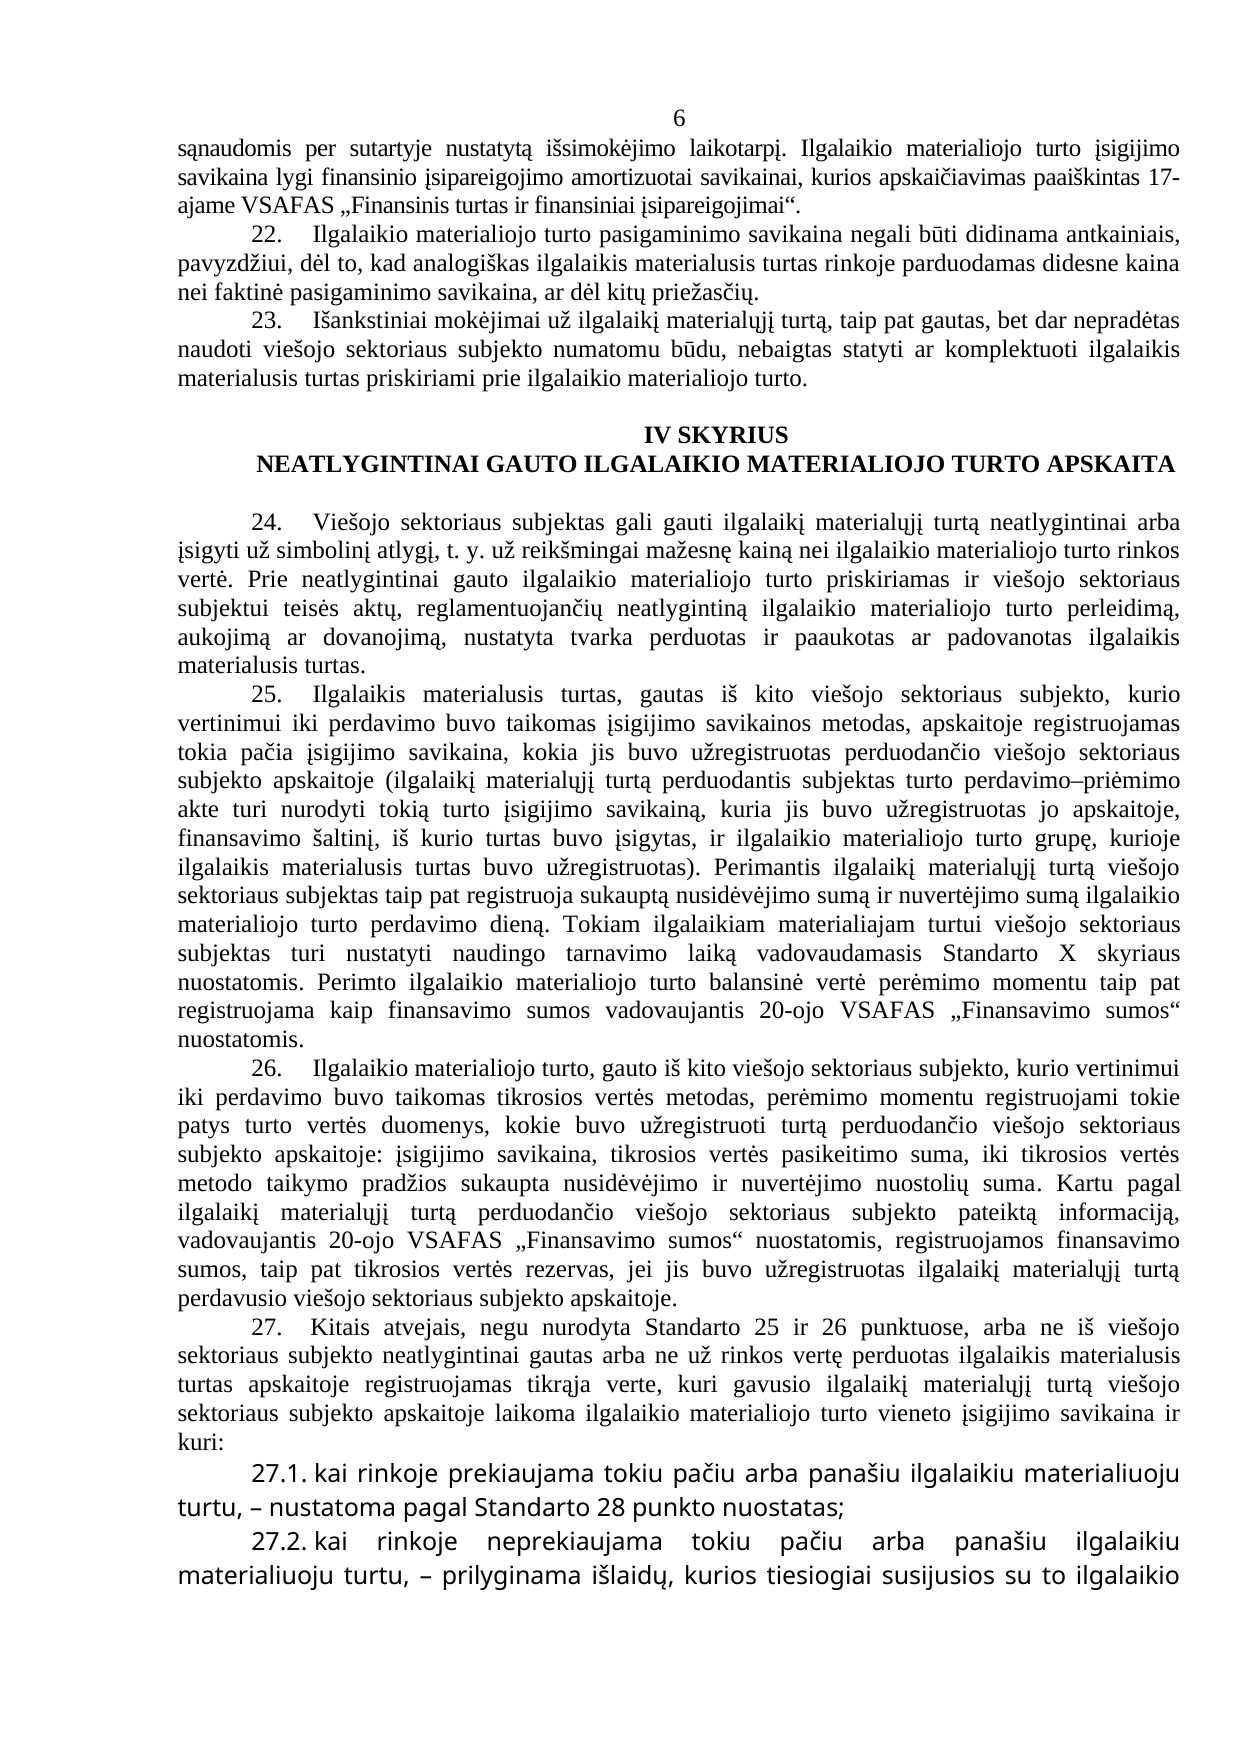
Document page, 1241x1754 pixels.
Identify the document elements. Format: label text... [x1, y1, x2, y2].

text 23. Išankstiniai mokėjimai už ilgalaikį materialųjį turtą, taip pat gautas, bet dar nepradėtas naudoti viešojo sektoriaus subjekto numatomu būdu, nebaigtas statyti ar komplektuoti ilgalaikis materialusis turtas priskiriami prie ilgalaikio materialiojo turto. [177, 305, 1181, 392]
text IV SKYRIUS [177, 420, 1181, 449]
text 27.1. kai rinkoje prekiaujama tokiu pačiu arba panašiu ilgalaikiu materialiuoju turtu, – nustatoma pagal Standarto 28 punkto nuostatas; [177, 1455, 1181, 1523]
text 24. Viešojo sektoriaus subjektas gali gauti ilgalaikį materialųjį turtą neatlygintinai arba įsigyti už simbolinį atlygį, t. y. už reikšmingai mažesnę kainą nei ilgalaikio materialiojo turto rinkos vertė. Prie neatlygintinai gauto ilgalaikio materialiojo turto priskiriamas ir viešojo sektoriaus subjektui teisės aktų, reglamentuojančių neatlygintiną ilgalaikio materialiojo turto perleidimą, aukojimą ar dovanojimą, nustatyta tvarka perduotas ir paaukotas ar padovanotas ilgalaikis materialusis turtas. [177, 507, 1181, 679]
text NEATLYGINTINAI GAUTO ILGALAIKIO MATERIALIOJO TURTO APSKAITA [177, 449, 1181, 478]
text 25. Ilgalaikis materialusis turtas, gautas iš kito viešojo sektoriaus subjekto, kurio vertinimui iki perdavimo buvo taikomas įsigijimo savikainos metodas, apskaitoje registruojamas tokia pačia įsigijimo savikaina, kokia jis buvo užregistruotas perduodančio viešojo sektoriaus subjekto apskaitoje (ilgalaikį materialųjį turtą perduodantis subjektas turto perdavimo–priėmimo akte turi nurodyti tokią turto įsigijimo savikainą, kuria jis buvo užregistruotas jo apskaitoje, finansavimo šaltinį, iš kurio turtas buvo įsigytas, ir ilgalaikio materialiojo turto grupę, kurioje ilgalaikis materialusis turtas buvo užregistruotas). Perimantis ilgalaikį materialųjį turtą viešojo sektoriaus subjektas taip pat registruoja sukauptą nusidėvėjimo sumą ir nuvertėjimo sumą ilgalaikio materialiojo turto perdavimo dieną. Tokiam ilgalaikiam materialiajam turtui viešojo sektoriaus subjektas turi nustatyti naudingo tarnavimo laiką vadovaudamasis Standarto X skyriaus nuostatomis. Perimto ilgalaikio materialiojo turto balansinė vertė perėmimo momentu taip pat registruojama kaip finansavimo sumos vadovaujantis 20-ojo VSAFAS „Finansavimo sumos“ nuostatomis. [177, 679, 1181, 1053]
text sąnaudomis per sutartyje nustatytą išsimokėjimo laikotarpį. Ilgalaikio materialiojo turto įsigijimo savikaina lygi finansinio įsipareigojimo amortizuotai savikainai, kurios apskaičiavimas paaiškintas 17-ajame VSAFAS „Finansinis turtas ir finansiniai įsipareigojimai“. [177, 133, 1181, 219]
text 22. Ilgalaikio materialiojo turto pasigaminimo savikaina negali būti didinama antkainiais, pavyzdžiui, dėl to, kad analogiškas ilgalaikis materialusis turtas rinkoje parduodamas didesne kaina nei faktinė pasigaminimo savikaina, ar dėl kitų priežasčių. [177, 219, 1181, 305]
text 26. Ilgalaikio materialiojo turto, gauto iš kito viešojo sektoriaus subjekto, kurio vertinimui iki perdavimo buvo taikomas tikrosios vertės metodas, perėmimo momentu registruojami tokie patys turto vertės duomenys, kokie buvo užregistruoti turtą perduodančio viešojo sektoriaus subjekto apskaitoje: įsigijimo savikaina, tikrosios vertės pasikeitimo suma, iki tikrosios vertės metodo taikymo pradžios sukaupta nusidėvėjimo ir nuvertėjimo nuostolių suma. Kartu pagal ilgalaikį materialųjį turtą perduodančio viešojo sektoriaus subjekto pateiktą informaciją, vadovaujantis 20-ojo VSAFAS „Finansavimo sumos“ nuostatomis, registruojamos finansavimo sumos, taip pat tikrosios vertės rezervas, jei jis buvo užregistruotas ilgalaikį materialųjį turtą perdavusio viešojo sektoriaus subjekto apskaitoje. [177, 1053, 1181, 1312]
text 27. Kitais atvejais, negu nurodyta Standarto 25 ir 26 punktuose, arba ne iš viešojo sektoriaus subjekto neatlygintinai gautas arba ne už rinkos vertę perduotas ilgalaikis materialusis turtas apskaitoje registruojamas tikrąja verte, kuri gavusio ilgalaikį materialųjį turtą viešojo sektoriaus subjekto apskaitoje laikoma ilgalaikio materialiojo turto vieneto įsigijimo savikaina ir kuri: [177, 1312, 1181, 1455]
text 27.2. kai rinkoje neprekiaujama tokiu pačiu arba panašiu ilgalaikiu materialiuoju turtu, – prilyginama išlaidų, kurios tiesiogiai susijusios su to ilgalaikio [177, 1523, 1181, 1592]
